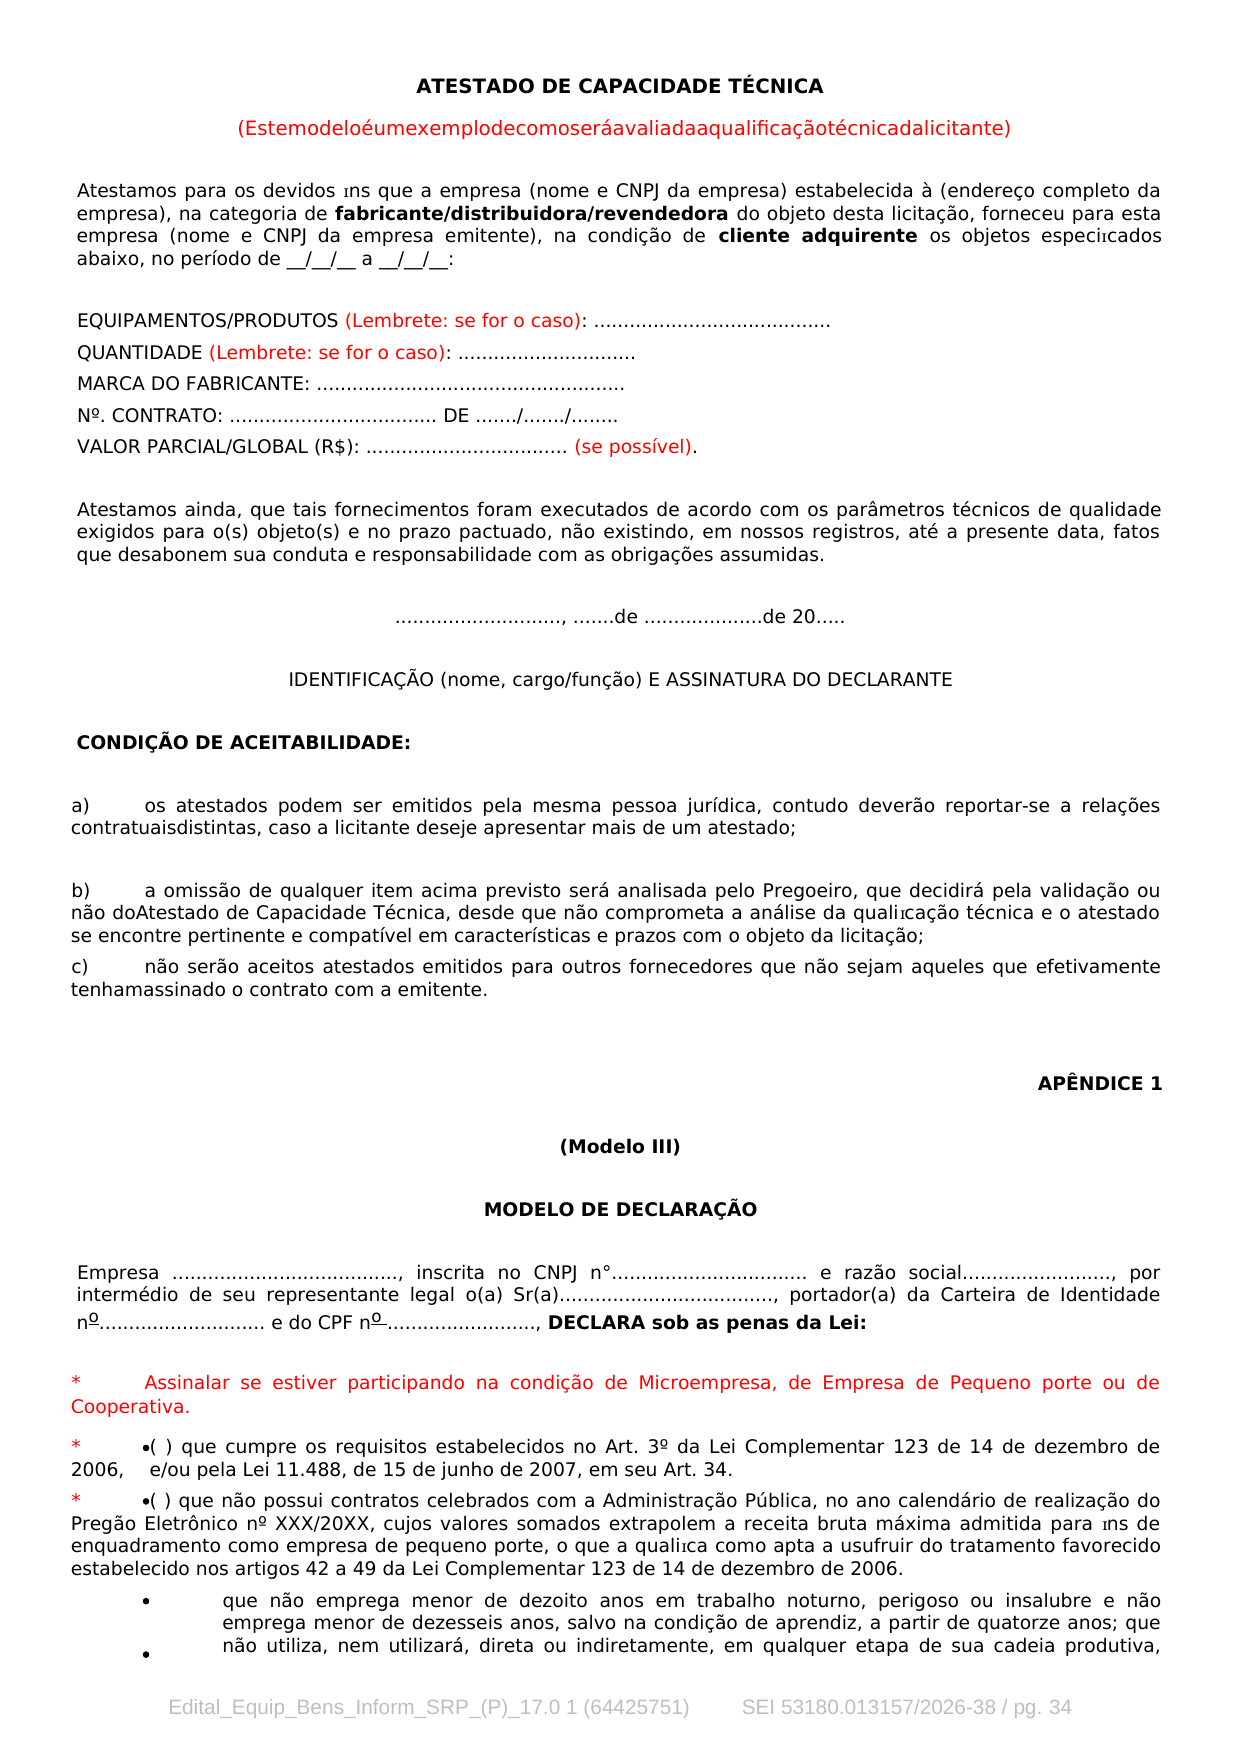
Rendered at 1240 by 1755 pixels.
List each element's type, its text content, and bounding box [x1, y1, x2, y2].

text Atestamos para os devidos ns que a empresa (nome e CNPJ da empresa) estabelecida à (endereço completo da empresa), na categoria de fabricante/distribuidora/revendedora do objeto desta licitação, forneceu para esta empresa (nome e CNPJ da empresa emitente), na condição de cliente adquirente os objetos especicados abaixo, no período de __/__/__ a __/__/__: [76, 180, 1162, 270]
list Assinalar se estiver participando na condição de Microempresa, de Empresa de Pequeno porte ou de Cooperativa. [71, 1372, 1162, 1418]
text APÊNDICE 1 [71, 1073, 1163, 1095]
list a omissão de qualquer item acima previsto será analisada pelo Pregoeiro, que decidirá pela validação ou não doAtestado de Capacidade Técnica, desde que não comprometa a análise da qualicação técnica e o atestado se encontre pertinente e compatível em características e prazos com o objeto da licitação; [71, 880, 1162, 947]
text MARCA DO FABRICANTE: .................................................... [76, 373, 1162, 395]
list ( ) que cumpre os requisitos estabelecidos no Art. 3º da Lei Complementar 123 de 14 de dezembro de 2006, e/ou pela Lei 11.488, de 15 de junho de 2007, em seu Art. 34. [71, 1436, 1162, 1481]
text Atestamos ainda, que tais fornecimentos foram executados de acordo com os parâmetros técnicos de qualidade exigidos para o(s) objeto(s) e no prazo pactuado, não existindo, em nossos registros, até a presente data, fatos que desabonem sua conduta e responsabilidade com as obrigações assumidas. [76, 499, 1162, 566]
text ............................, .......de ....................de 20..... [73, 606, 1168, 628]
text (Estemodeloéumexemplodecomoseráavaliadaaqualificaçãotécnicadalicitante) [80, 117, 1169, 140]
subtitle MODELO DE DECLARAÇÃO [73, 1199, 1168, 1221]
text Nº. CONTRATO: ................................... DE ......./......./........ [76, 405, 1162, 427]
list ( ) que não possui contratos celebrados com a Administração Pública, no ano calendário de realização do Pregão Eletrônico nº XXX/20XX, cujos valores somados extrapolem a receita bruta máxima admitida para ns de enquadramento como empresa de pequeno porte, o que a qualica como apta a usufruir do tratamento favorecido estabelecido nos artigos 42 a 49 da Lei Complementar 123 de 14 de dezembro de 2006. [71, 1491, 1162, 1580]
subtitle ATESTADO DE CAPACIDADE TÉCNICA [78, 75, 1161, 98]
list os atestados podem ser emitidos pela mesma pessoa jurídica, contudo deverão reportar-se a relações contratuaisdistintas, caso a licitante deseje apresentar mais de um atestado; [71, 795, 1162, 839]
text Empresa ......................................, inscrita no CNPJ n°................................. e razão social........................., por intermédio de seu representante legal o(a) Sr(a)...................................., portador(a) da Carteira de Identidade no............................ e do CPF no ........................., DECLARA sob as penas da Lei: [76, 1262, 1162, 1335]
text (Modelo III) [72, 1136, 1168, 1158]
text QUANTIDADE (Lembrete: se for o caso): .............................. [76, 342, 1162, 364]
text EQUIPAMENTOS/PRODUTOS (Lembrete: se for o caso): ........................................ [76, 310, 1162, 332]
text VALOR PARCIAL/GLOBAL (R$): .................................. (se possível). [76, 436, 1162, 458]
text que não emprega menor de dezoito anos em trabalho noturno, perigoso ou insalubre e não emprega menor de dezesseis anos, salvo na condição de aprendiz, a partir de quatorze anos; que não utiliza, nem utilizará, direta ou indiretamente, em qualquer etapa de sua cadeia produtiva, [143, 1589, 1162, 1656]
text IDENTIFICAÇÃO (nome, cargo/função) E ASSINATURA DO DECLARANTE [73, 669, 1169, 691]
list não serão aceitos atestados emitidos para outros fornecedores que não sejam aqueles que efetivamente tenhamassinado o contrato com a emitente. [71, 956, 1162, 1001]
text CONDIÇÃO DE ACEITABILIDADE: [76, 732, 1163, 754]
